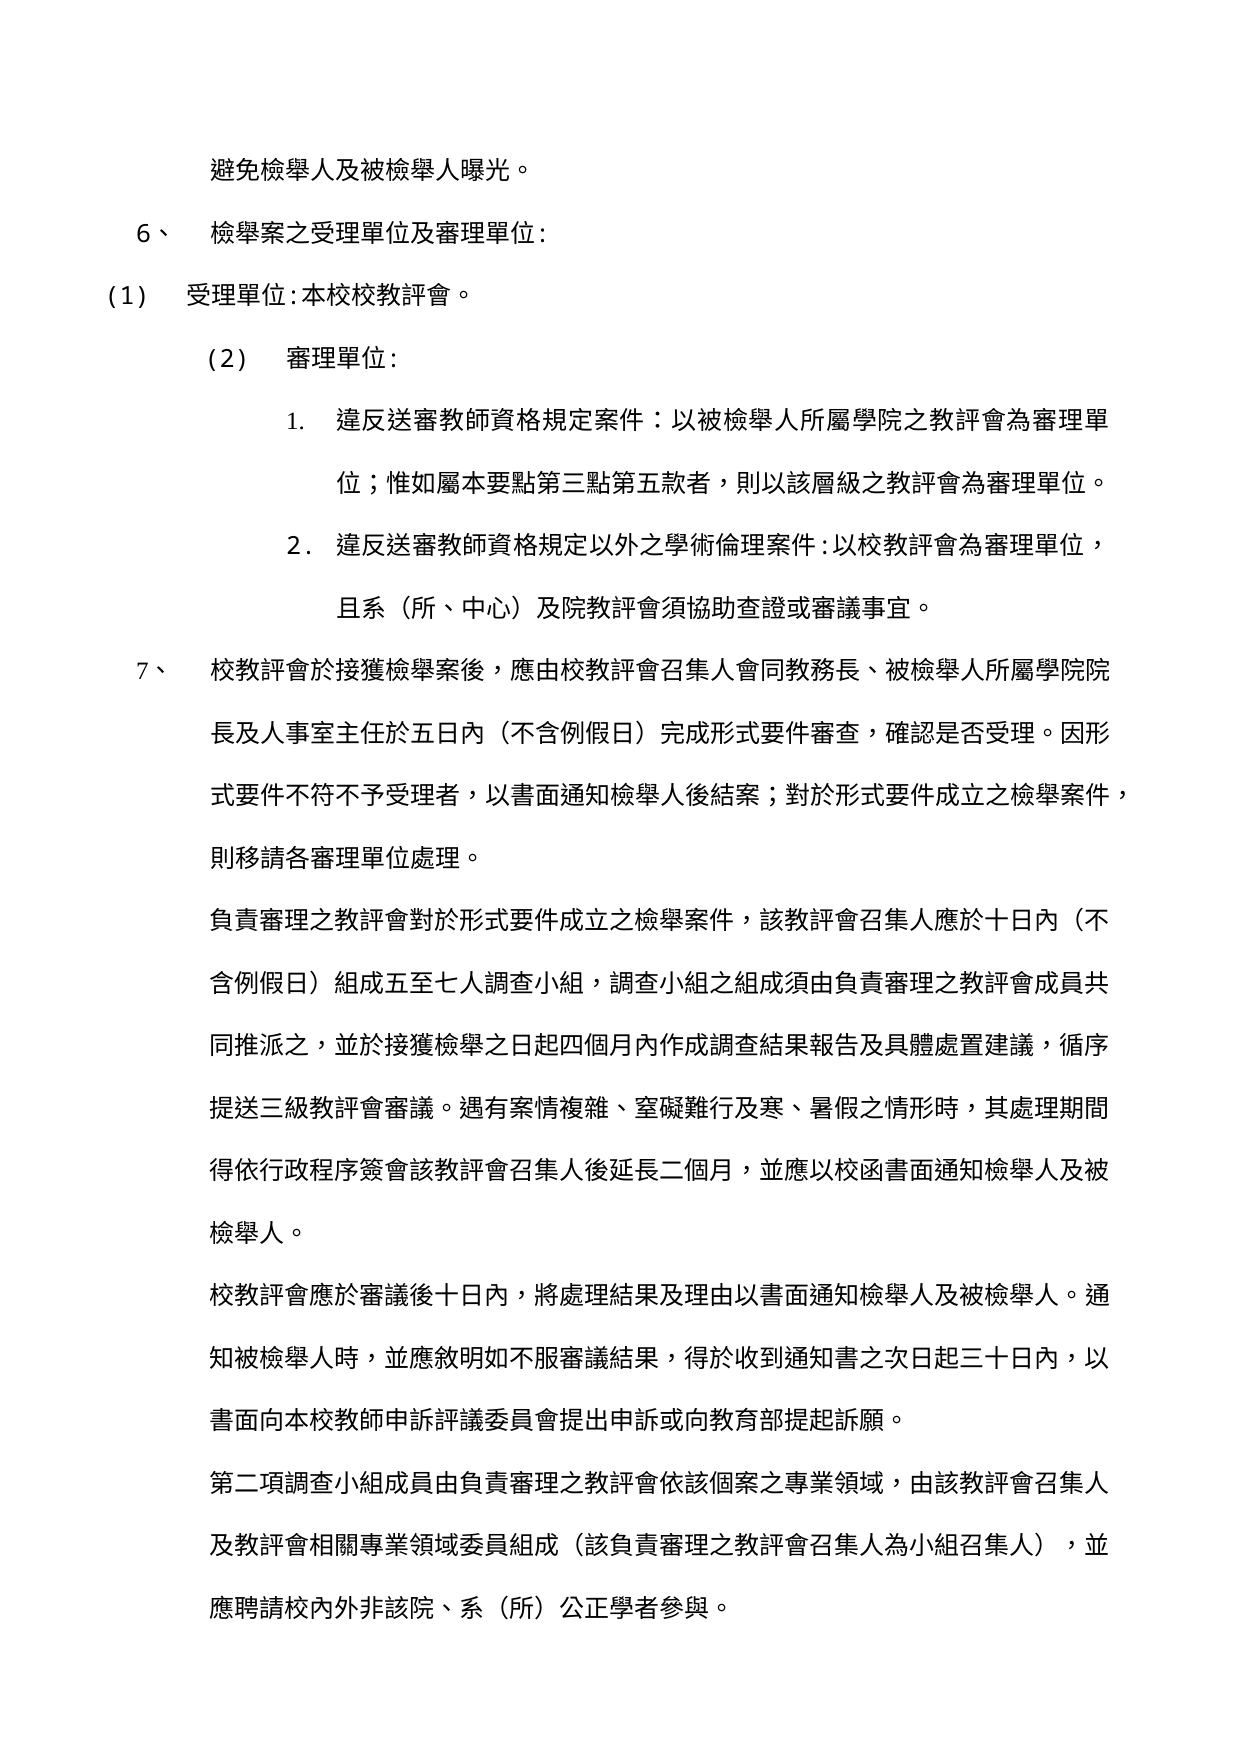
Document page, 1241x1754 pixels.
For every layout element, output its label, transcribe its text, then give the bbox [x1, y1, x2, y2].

text 校教評會應於審議後十日內，將處理結果及理由以書面通知檢舉人及被檢舉人。通知被檢舉人時，並應敘明如不服審議結果，得於收到通知書之次日起三十日內，以書面向本校教師申訴評議委員會提出申訴或向教育部提起訴願。 [209, 1252, 1110, 1439]
text 第二項調查小組成員由負責審理之教評會依該個案之專業領域，由該教評會召集人及教評會相關專業領域委員組成（該負責審理之教評會召集人為小組召集人），並應聘請校內外非該院、系（所）公正學者參與。 [209, 1439, 1110, 1627]
text 負責審理之教評會對於形式要件成立之檢舉案件，該教評會召集人應於十日內（不含例假日）組成五至七人調查小組，調查小組之組成須由負責審理之教評會成員共同推派之，並於接獲檢舉之日起四個月內作成調查結果報告及具體處置建議，循序提送三級教評會審議。遇有案情複雜、窒礙難行及寒、暑假之情形時，其處理期間得依行政程序簽會該教評會召集人後延長二個月，並應以校函書面通知檢舉人及被檢舉人。 [209, 877, 1110, 1252]
list 審理單位: [204, 314, 1110, 377]
list 違反送審教師資格規定案件：以被檢舉人所屬學院之教評會為審理單位；惟如屬本要點第三點第五款者，則以該層級之教評會為審理單位。 [286, 377, 1110, 502]
list 校教評會於接獲檢舉案後，應由校教評會召集人會同教務長、被檢舉人所屬學院院長及人事室主任於五日內（不含例假日）完成形式要件審查，確認是否受理。因形式要件不符不予受理者，以書面通知檢舉人後結案；對於形式要件成立之檢舉案件，則移請各審理單位處理。 [136, 627, 1110, 877]
list 違反送審教師資格規定以外之學術倫理案件:以校教評會為審理單位，且系（所、中心）及院教評會須協助查證或審議事宜。 [286, 502, 1110, 627]
list 受理單位:本校校教評會。 [104, 252, 1110, 314]
list 避免檢舉人及被檢舉人曝光。 [136, 127, 1110, 189]
list 檢舉案之受理單位及審理單位: [136, 189, 1110, 252]
